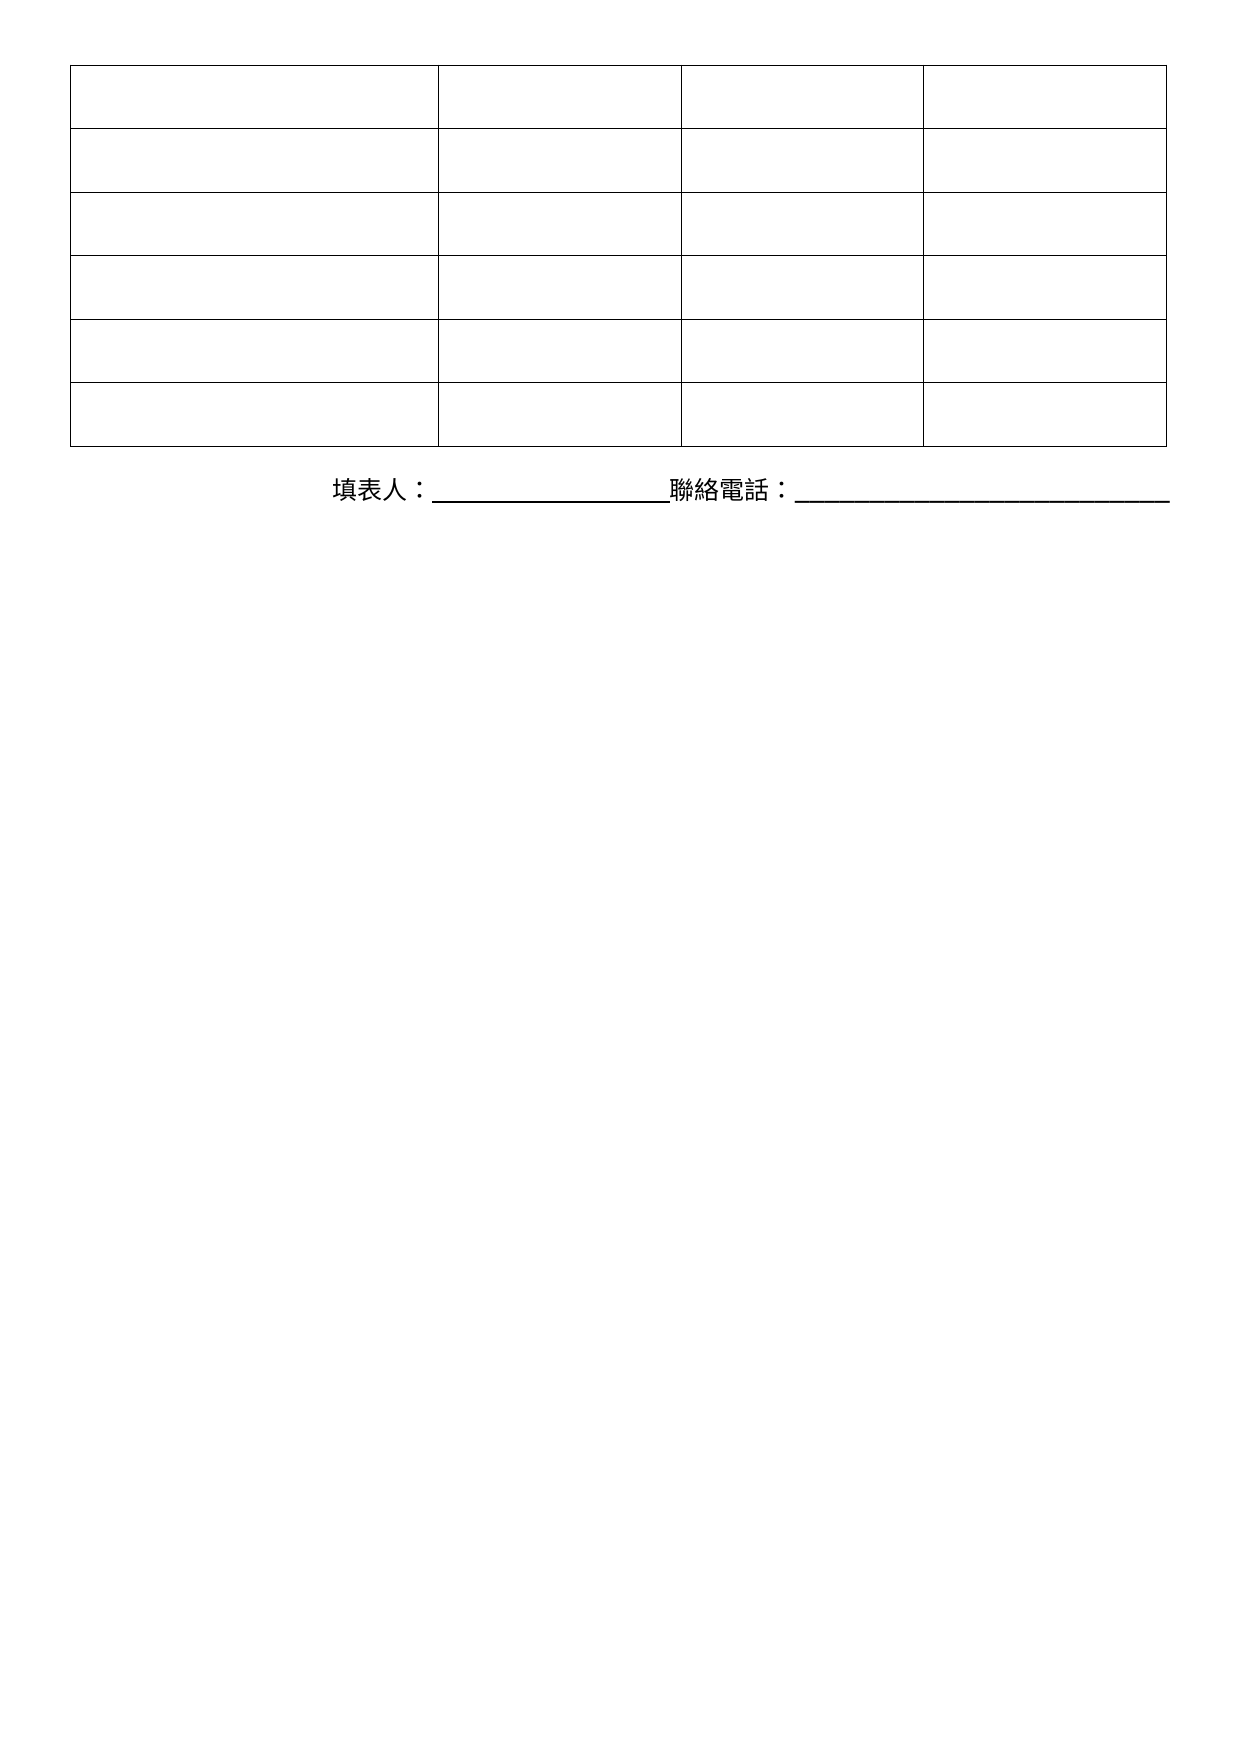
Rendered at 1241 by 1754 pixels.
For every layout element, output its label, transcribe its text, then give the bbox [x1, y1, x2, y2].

table_cell [71, 66, 438, 128]
table_cell [71, 193, 438, 255]
table_cell [682, 256, 923, 319]
table_cell [682, 66, 923, 128]
table_cell [439, 129, 681, 192]
table_cell [924, 383, 1166, 446]
table_cell [439, 256, 681, 319]
table_cell [924, 66, 1166, 128]
table_cell [924, 320, 1166, 382]
table_cell [71, 383, 438, 446]
table_cell [439, 320, 681, 382]
table_cell [71, 256, 438, 319]
table_cell [439, 66, 681, 128]
text 填表人： 聯絡電話：_________________________ [71, 447, 1169, 509]
table_cell [439, 383, 681, 446]
table_cell [682, 129, 923, 192]
table_cell [71, 129, 438, 192]
table_cell [682, 383, 923, 446]
table_cell [439, 193, 681, 255]
table_cell [682, 193, 923, 255]
table_cell [71, 320, 438, 382]
table_cell [682, 320, 923, 382]
table_cell [924, 256, 1166, 319]
table_cell [924, 193, 1166, 255]
table_cell [924, 129, 1166, 192]
